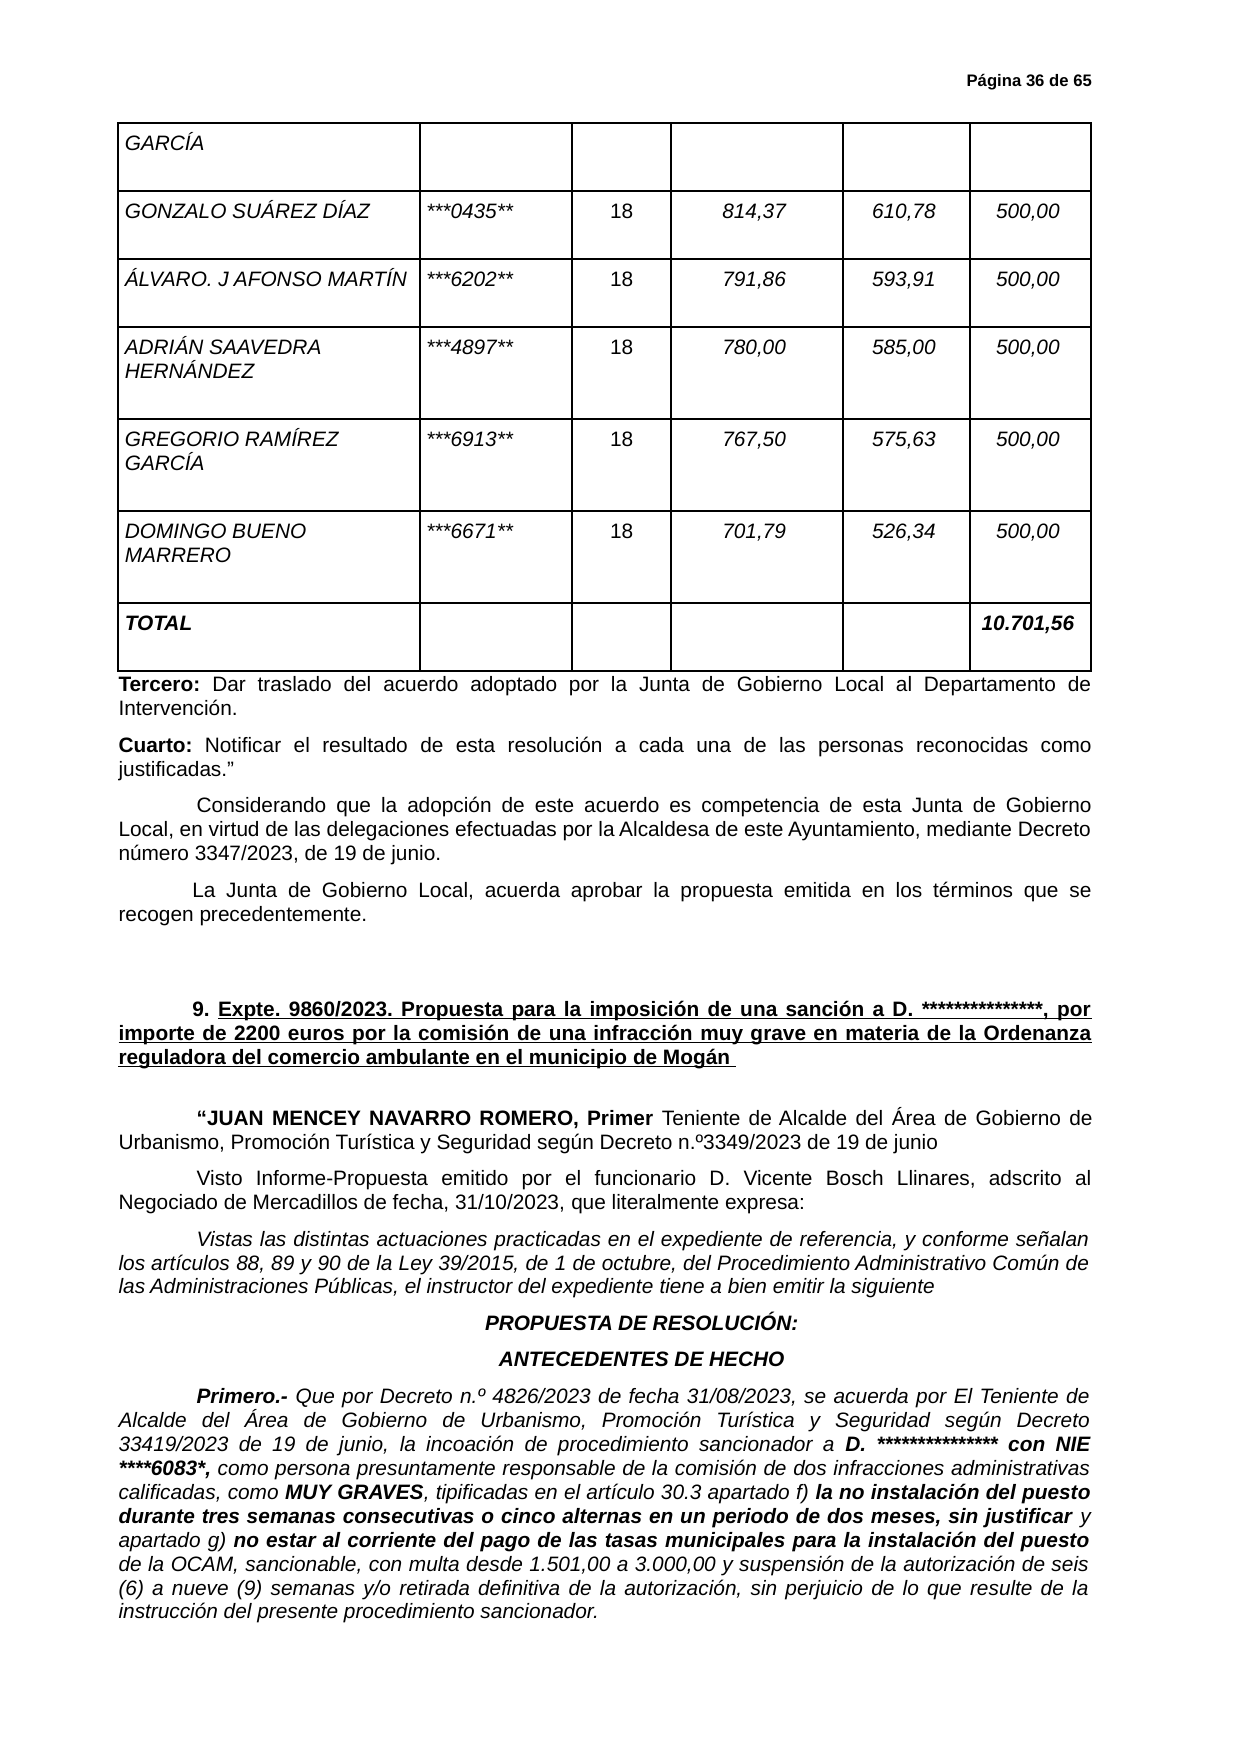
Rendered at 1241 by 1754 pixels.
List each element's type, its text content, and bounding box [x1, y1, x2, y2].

table_cell [971, 124, 1090, 190]
table_cell 500,00 [971, 192, 1090, 258]
table_cell 593,91 [844, 260, 969, 326]
table_cell ***6202** [421, 260, 571, 326]
table_cell DOMINGO BUENO MARRERO [119, 512, 419, 602]
table_cell 701,79 [672, 512, 842, 602]
table_cell [844, 604, 969, 670]
table_cell ***6671** [421, 512, 571, 602]
table_cell 18 [573, 328, 670, 418]
table_cell [421, 604, 571, 670]
table_cell GREGORIO RAMÍREZ GARCÍA [119, 420, 419, 510]
table_cell 18 [573, 420, 670, 510]
table_cell [844, 124, 969, 190]
text Visto Informe-Propuesta emitido por el funcionario D. Vicente Bosch Llinares, adscrito al Negociado de Mercadillos de fecha, 31/10/2023, que literalmente expresa: [118, 1166, 1092, 1214]
table_cell [573, 124, 670, 190]
table_cell ÁLVARO. J AFONSO MARTÍN [119, 260, 419, 326]
table_cell 18 [573, 260, 670, 326]
text Primero.- Que por Decreto n.º 4826/2023 de fecha 31/08/2023, se acuerda por El Teniente de Alcalde del Área de Gobierno de Urbanismo, Promoción Turística y Seguridad según Decreto 33419/2023 de 19 de junio, la incoación de procedimiento sancionador a D. *************** con NIE ****6083*, como persona presuntamente responsable de la comisión de dos infracciones administrativas calificadas, como MUY GRAVES, tipificadas en el artículo 30.3 apartado f) la no instalación del puesto durante tres semanas consecutivas o cinco alternas en un periodo de dos meses, sin justificar y apartado g) no estar al corriente del pago de las tasas municipales para la instalación del puesto de la OCAM, sancionable, con multa desde 1.501,00 a 3.000,00 y suspensión de la autorización de seis (6) a nueve (9) semanas y/o retirada definitiva de la autorización, sin perjuicio de lo que resulte de la instrucción del presente procedimiento sancionador. [118, 1384, 1092, 1623]
table_cell 18 [573, 192, 670, 258]
table_cell GONZALO SUÁREZ DÍAZ [119, 192, 419, 258]
table_cell 575,63 [844, 420, 969, 510]
table_cell 791,86 [672, 260, 842, 326]
table_cell 500,00 [971, 420, 1090, 510]
table_cell 767,50 [672, 420, 842, 510]
text Tercero: Dar traslado del acuerdo adoptado por la Junta de Gobierno Local al Departamento de Intervención. [118, 672, 1092, 720]
text Considerando que la adopción de este acuerdo es competencia de esta Junta de Gobierno Local, en virtud de las delegaciones efectuadas por la Alcaldesa de este Ayuntamiento, mediante Decreto número 3347/2023, de 19 de junio. [118, 793, 1092, 865]
table_cell 814,37 [672, 192, 842, 258]
table_cell 526,34 [844, 512, 969, 602]
table_cell [672, 604, 842, 670]
table_cell TOTAL [119, 604, 419, 670]
text “JUAN MENCEY NAVARRO ROMERO, Primer Teniente de Alcalde del Área de Gobierno de Urbanismo, Promoción Turística y Seguridad según Decreto n.º3349/2023 de 19 de junio [118, 1106, 1092, 1153]
table_cell ADRIÁN SAAVEDRA HERNÁNDEZ [119, 328, 419, 418]
table_cell 585,00 [844, 328, 969, 418]
table_cell 500,00 [971, 328, 1090, 418]
table_cell ***4897** [421, 328, 571, 418]
table_cell [573, 604, 670, 670]
table_cell ***0435** [421, 192, 571, 258]
text reguladora del comercio ambulante en el municipio de Mogán [118, 1043, 1092, 1069]
table_cell [672, 124, 842, 190]
text La Junta de Gobierno Local, acuerda aprobar la propuesta emitida en los términos que se recogen precedentemente. [118, 877, 1092, 925]
table_cell 780,00 [672, 328, 842, 418]
text 9. Expte. 9860/2023. Propuesta para la imposición de una sanción a D. ***************, por importe de 2200 euros por la comisión de una infracción muy grave en materia de la Ordenanza [118, 997, 1092, 1042]
text Cuarto: Notificar el resultado de esta resolución a cada una de las personas reconocidas como justificadas.” [118, 733, 1092, 781]
text Vistas las distintas actuaciones practicadas en el expediente de referencia, y conforme señalan los artículos 88, 89 y 90 de la Ley 39/2015, de 1 de octubre, del Procedimiento Administrativo Común de las Administraciones Públicas, el instructor del expediente tiene a bien emitir la siguiente [118, 1226, 1092, 1298]
table_cell ***6913** [421, 420, 571, 510]
table_cell 18 [573, 512, 670, 602]
table_cell GARCÍA [119, 124, 419, 190]
table_cell 500,00 [971, 512, 1090, 602]
table_cell [421, 124, 571, 190]
table_cell 610,78 [844, 192, 969, 258]
table_cell 500,00 [971, 260, 1090, 326]
text PROPUESTA DE RESOLUCIÓN: [118, 1311, 1092, 1335]
text ANTECEDENTES DE HECHO [118, 1347, 1092, 1371]
table_cell 10.701,56 [971, 604, 1090, 670]
